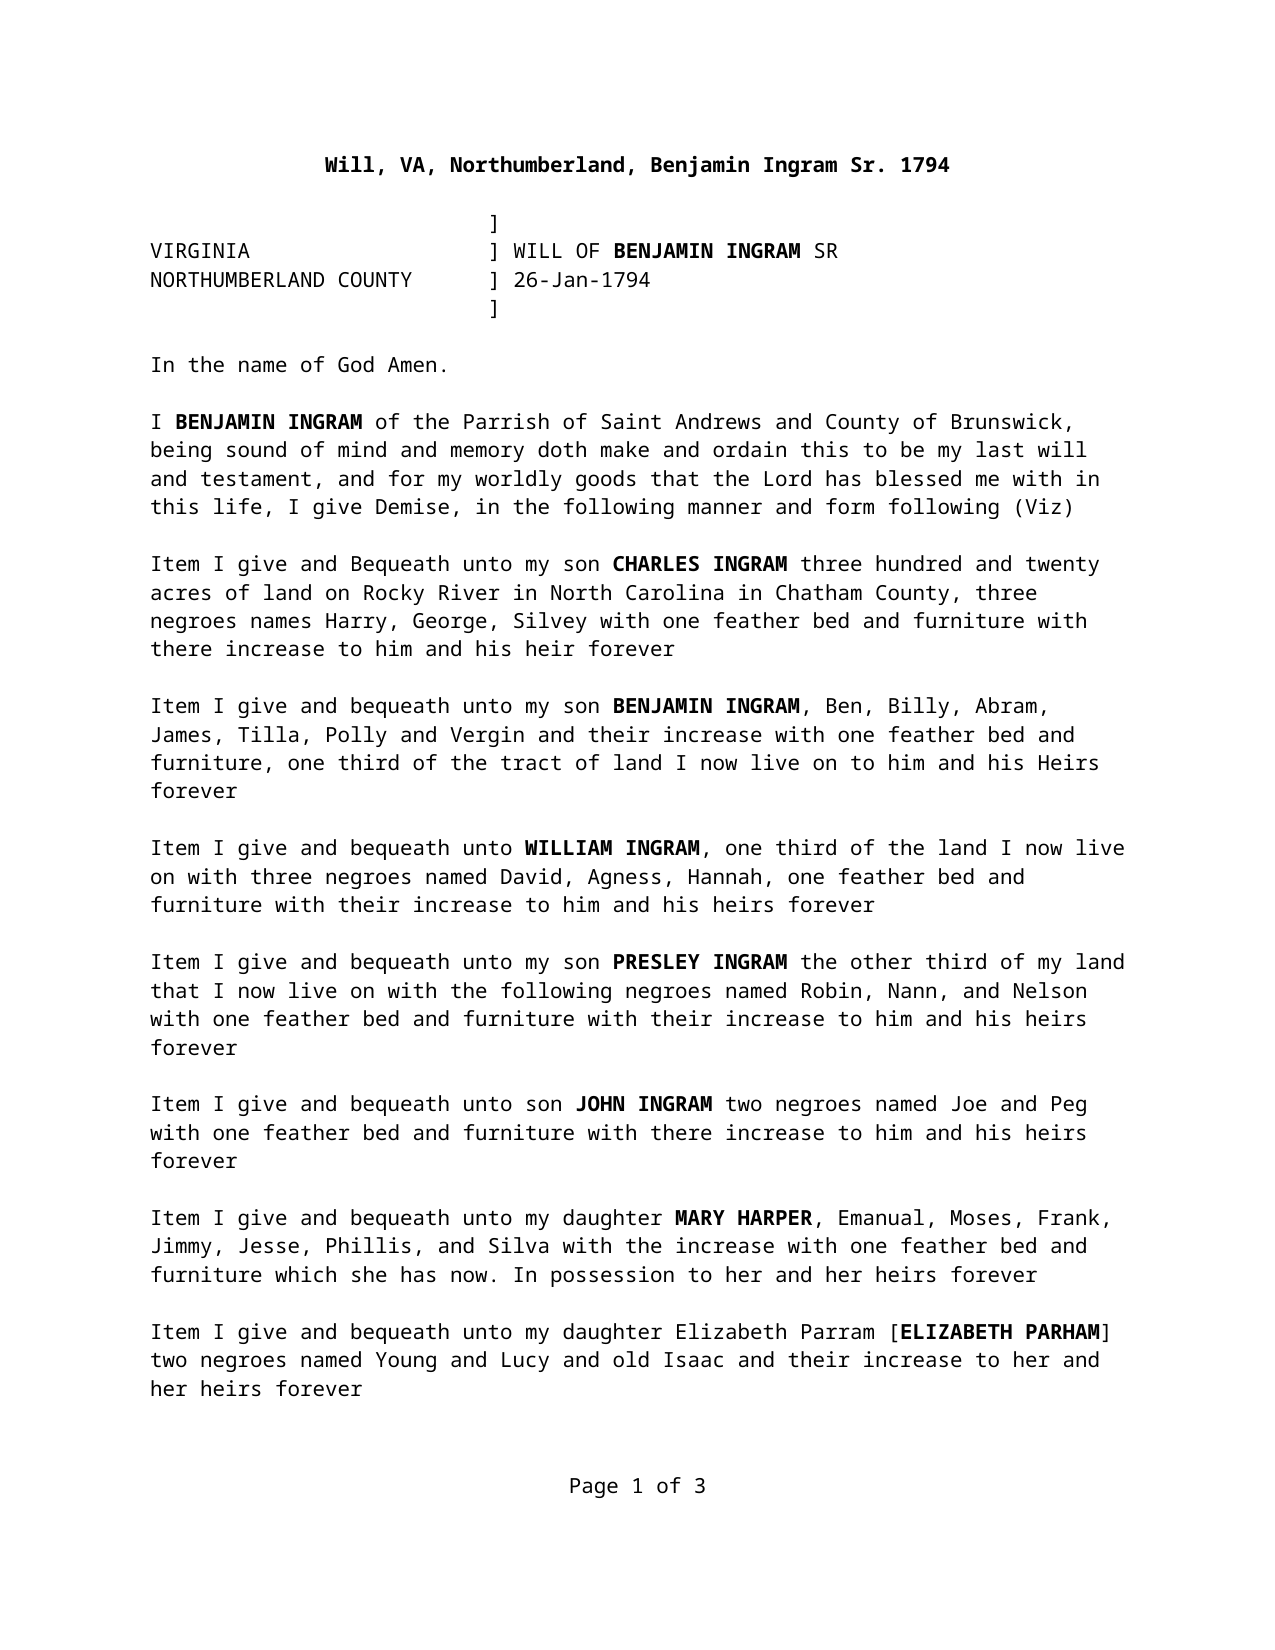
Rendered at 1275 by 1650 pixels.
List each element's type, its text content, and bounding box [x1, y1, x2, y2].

text I Benjamin Ingram of the Parrish of Saint Andrews and County of Brunswick, being sound of mind and memory doth make and ordain this to be my last will and testament, and for my worldly goods that the Lord has blessed me with in this life, I give Demise, in the following manner and form following (Viz) [150, 407, 1125, 521]
text Item I give and bequeath unto William Ingram, one third of the land I now live on with three negroes named David, Agness, Hannah, one feather bed and furniture with their increase to him and his heirs forever [150, 833, 1125, 919]
text VIRGINIA ] WILL OF BENJAMIN INGRAM SR [150, 236, 1125, 265]
text ] [150, 208, 1125, 236]
text Item I give and bequeath unto my daughter Mary Harper, Emanual, Moses, Frank, Jimmy, Jesse, Phillis, and Silva with the increase with one feather bed and furniture which she has now. In possession to her and her heirs forever [150, 1203, 1125, 1288]
text ] [150, 293, 1125, 322]
text Item I give and bequeath unto my son Presley Ingram the other third of my land that I now live on with the following negroes named Robin, Nann, and Nelson with one feather bed and furniture with their increase to him and his heirs forever [150, 947, 1125, 1061]
text Item I give and bequeath unto my son Benjamin Ingram, Ben, Billy, Abram, James, Tilla, Polly and Vergin and their increase with one feather bed and furniture, one third of the tract of land I now live on to him and his Heirs forever [150, 691, 1125, 805]
text Item I give and Bequeath unto my son Charles Ingram three hundred and twenty acres of land on Rocky River in North Carolina in Chatham County, three negroes names Harry, George, Silvey with one feather bed and furniture with there increase to him and his heir forever [150, 549, 1125, 663]
text In the name of God Amen. [150, 350, 1125, 378]
text Item I give and bequeath unto my daughter Elizabeth Parram [Elizabeth Parham] two negroes named Young and Lucy and old Isaac and their increase to her and her heirs forever [150, 1317, 1125, 1402]
text Item I give and bequeath unto son John Ingram two negroes named Joe and Peg with one feather bed and furniture with there increase to him and his heirs forever [150, 1089, 1125, 1175]
text NORTHUMBERLAND COUNTY ] 26-Jan-1794 [150, 265, 1125, 293]
